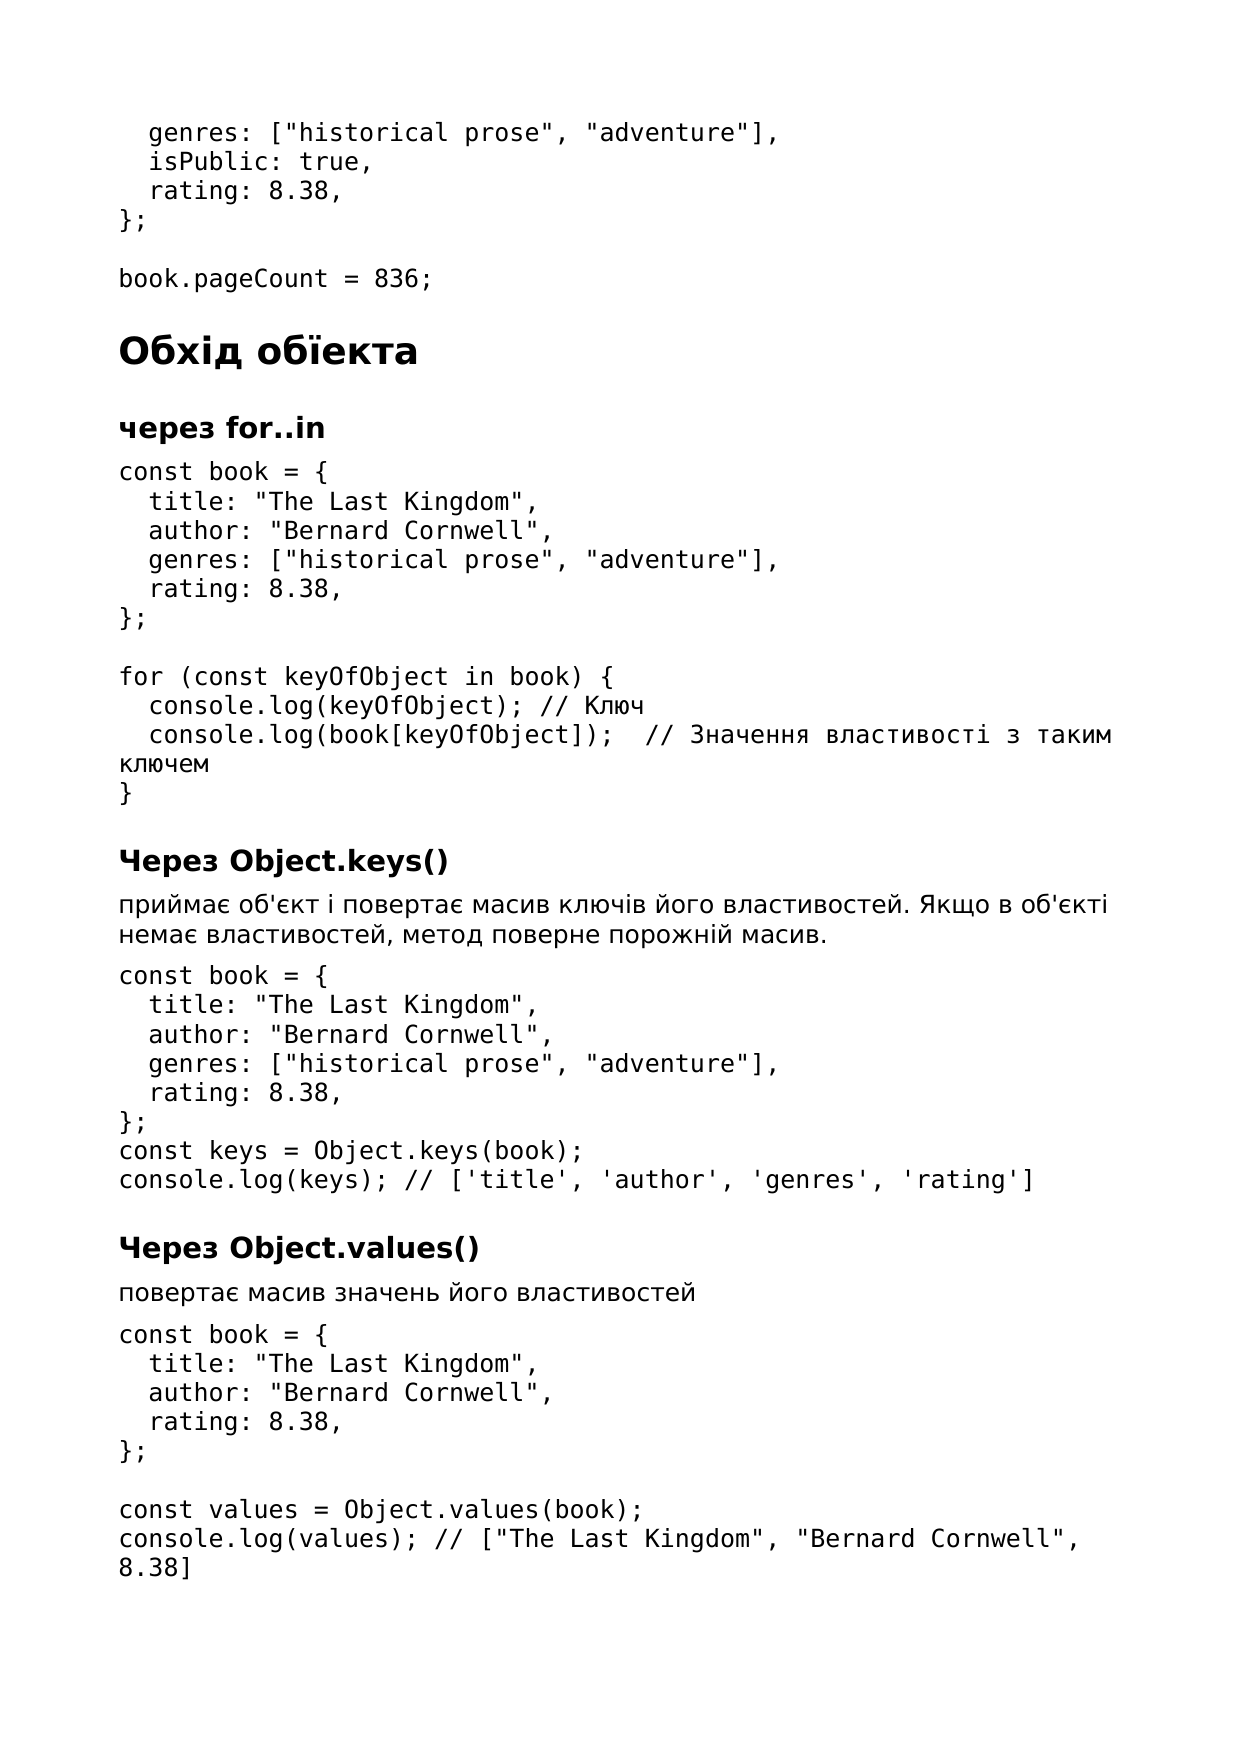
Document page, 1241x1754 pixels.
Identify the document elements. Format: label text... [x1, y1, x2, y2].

text const book = { title: "The Last Kingdom", author: "Bernard Cornwell", genres: ["historical prose", "adventure"], rating: 8.38, }; for (const keyOfObject in book) { console.log(keyOfObject); // Ключ console.log(book[keyOfObject]); // Значення властивості з таким ключем } [118, 457, 1122, 807]
subtitle через for..in [118, 411, 1122, 445]
text const book = { title: "The Last Kingdom", author: "Bernard Cornwell", genres: ["historical prose", "adventure"], rating: 8.38, }; const keys = Object.keys(book); console.log(keys); // ['title', 'author', 'genres', 'rating'] [118, 962, 1122, 1195]
text приймає об'єкт і повертає масив ключів його властивостей. Якщо в об'єкті немає властивостей, метод поверне порожній масив. [118, 891, 1122, 949]
subtitle Обхід обїекта [118, 330, 1122, 373]
text повертає масив значень його властивостей [118, 1278, 1122, 1307]
text genres: ["historical prose", "adventure"], isPublic: true, rating: 8.38, }; book.pageCount = 836; [118, 118, 1122, 293]
subtitle Через Object.values() [118, 1232, 1122, 1266]
subtitle Через Object.keys() [118, 844, 1122, 878]
text const book = { title: "The Last Kingdom", author: "Bernard Cornwell", rating: 8.38, }; const values = Object.values(book); console.log(values); // ["The Last Kingdom", "Bernard Cornwell", 8.38] [118, 1320, 1122, 1582]
